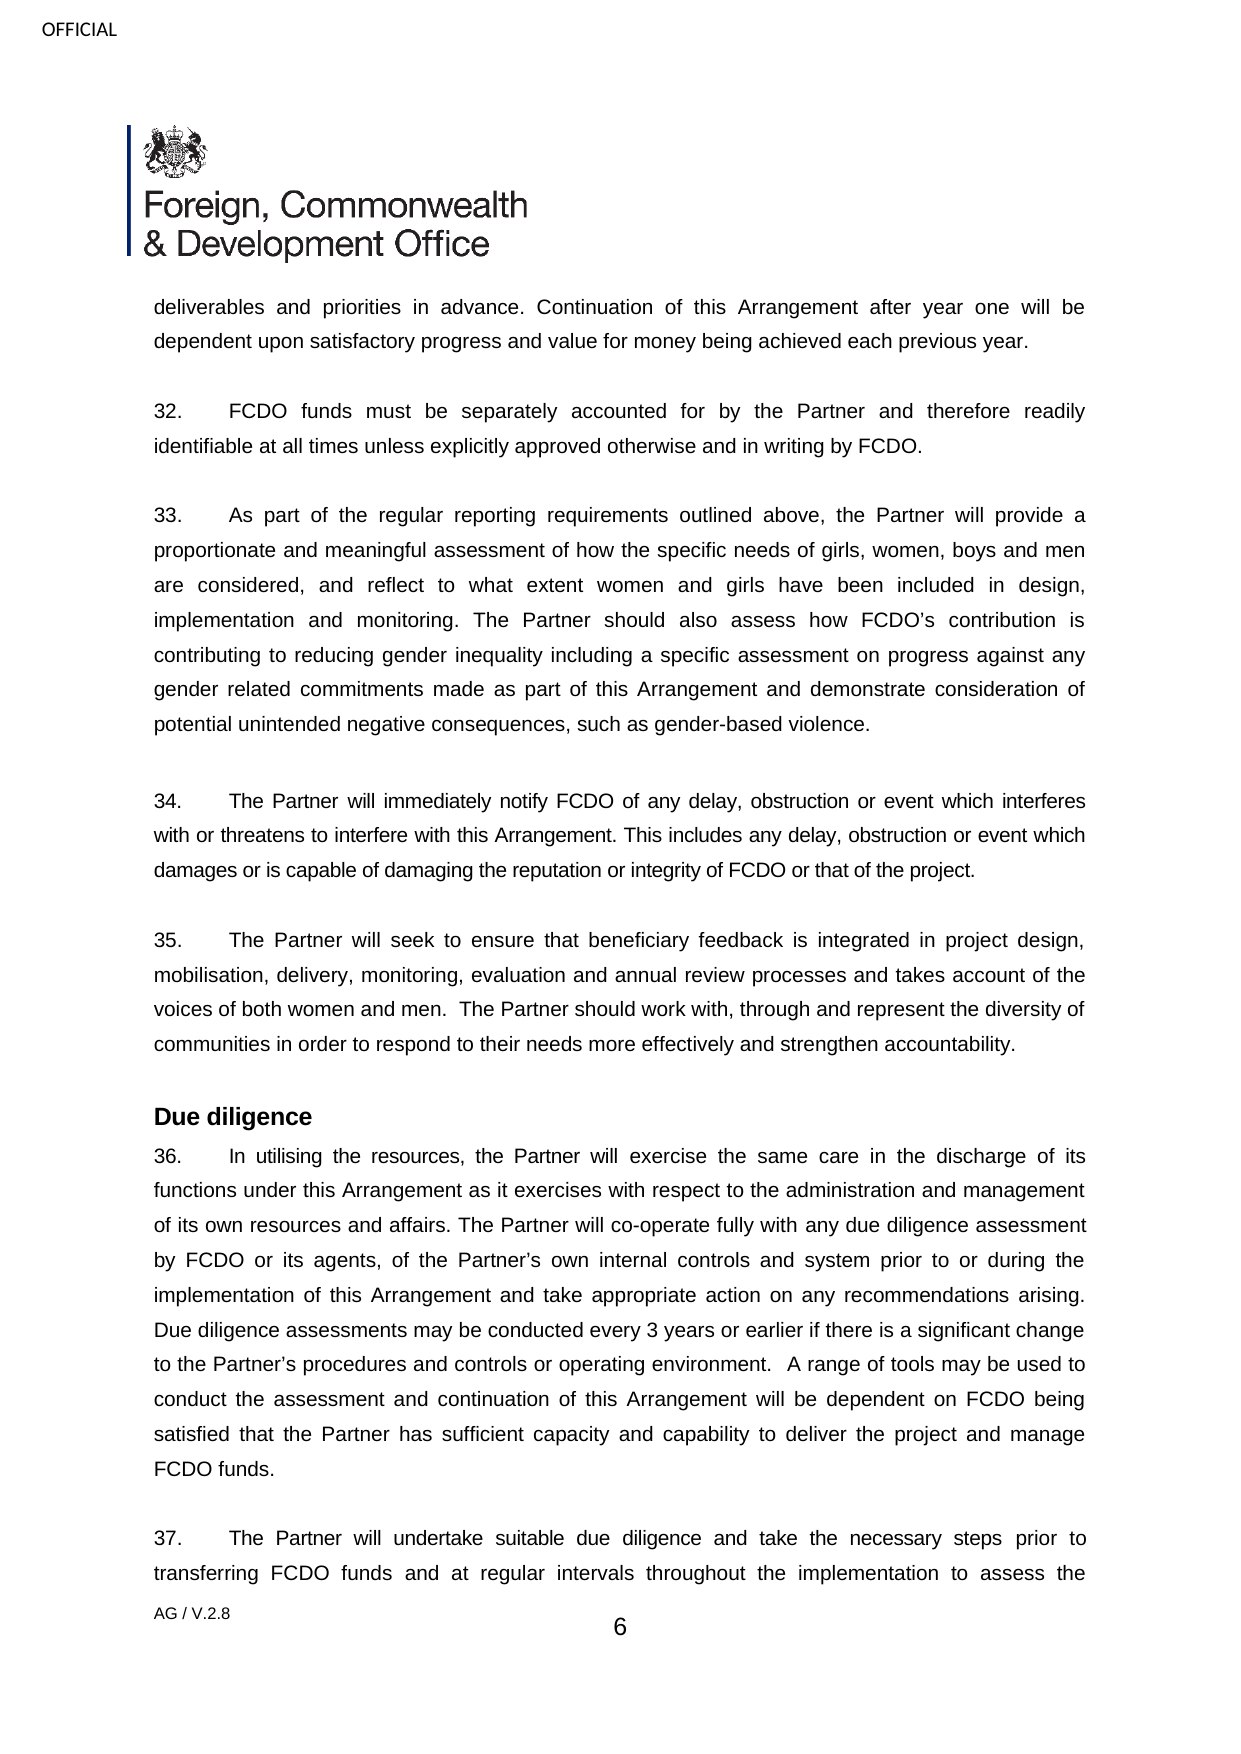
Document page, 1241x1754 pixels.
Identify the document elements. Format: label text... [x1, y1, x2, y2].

list The Partner will undertake suitable due diligence and take the necessary steps prior to transferring FCDO funds and at regular intervals throughout the implementation to assess the [153, 1527, 1087, 1585]
list As part of the regular reporting requirements outlined above, the Partner will provide a proportionate and meaningful assessment of how the specific needs of girls, women, boys and men are considered, and reflect to what extent women and girls have been included in design, implementation and monitoring. The Partner should also assess how FCDO’s contribution is contributing to reducing gender inequality including a specific assessment on progress against any gender related commitments made as part of this Arrangement and demonstrate consideration of potential unintended negative consequences, such as gender-based violence. [153, 504, 1087, 736]
list FCDO funds must be separately accounted for by the Partner and therefore readily identifiable at all times unless explicitly approved otherwise and in writing by FCDO. [153, 400, 1087, 458]
list deliverables and priorities in advance. Continuation of this Arrangement after year one will be dependent upon satisfactory progress and value for money being achieved each previous year. [153, 295, 1087, 353]
list In utilising the resources, the Partner will exercise the same care in the discharge of its functions under this Arrangement as it exercises with respect to the administration and management of its own resources and affairs. The Partner will co-operate fully with any due diligence assessment by FCDO or its agents, of the Partner’s own internal controls and system prior to or during the implementation of this Arrangement and take appropriate action on any recommendations arising. Due diligence assessments may be conducted every 3 years or earlier if there is a significant change to the Partner’s procedures and controls or operating environment. A range of tools may be used to conduct the assessment and continuation of this Arrangement will be dependent on FCDO being satisfied that the Partner has sufficient capacity and capability to deliver the project and manage FCDO funds. [153, 1144, 1087, 1481]
list The Partner will immediately notify FCDO of any delay, obstruction or event which interferes with or threatens to interfere with this Arrangement. This includes any delay, obstruction or event which damages or is capable of damaging the reputation or integrity of FCDO or that of the project. [153, 789, 1087, 882]
text Due diligence [153, 1102, 1087, 1130]
list The Partner will seek to ensure that beneficiary feedback is integrated in project design, mobilisation, delivery, monitoring, evaluation and annual review processes and takes account of the voices of both women and men. The Partner should work with, through and represent the diversity of communities in order to respond to their needs more effectively and strengthen accountability. [153, 928, 1087, 1056]
picture [127, 125, 529, 263]
